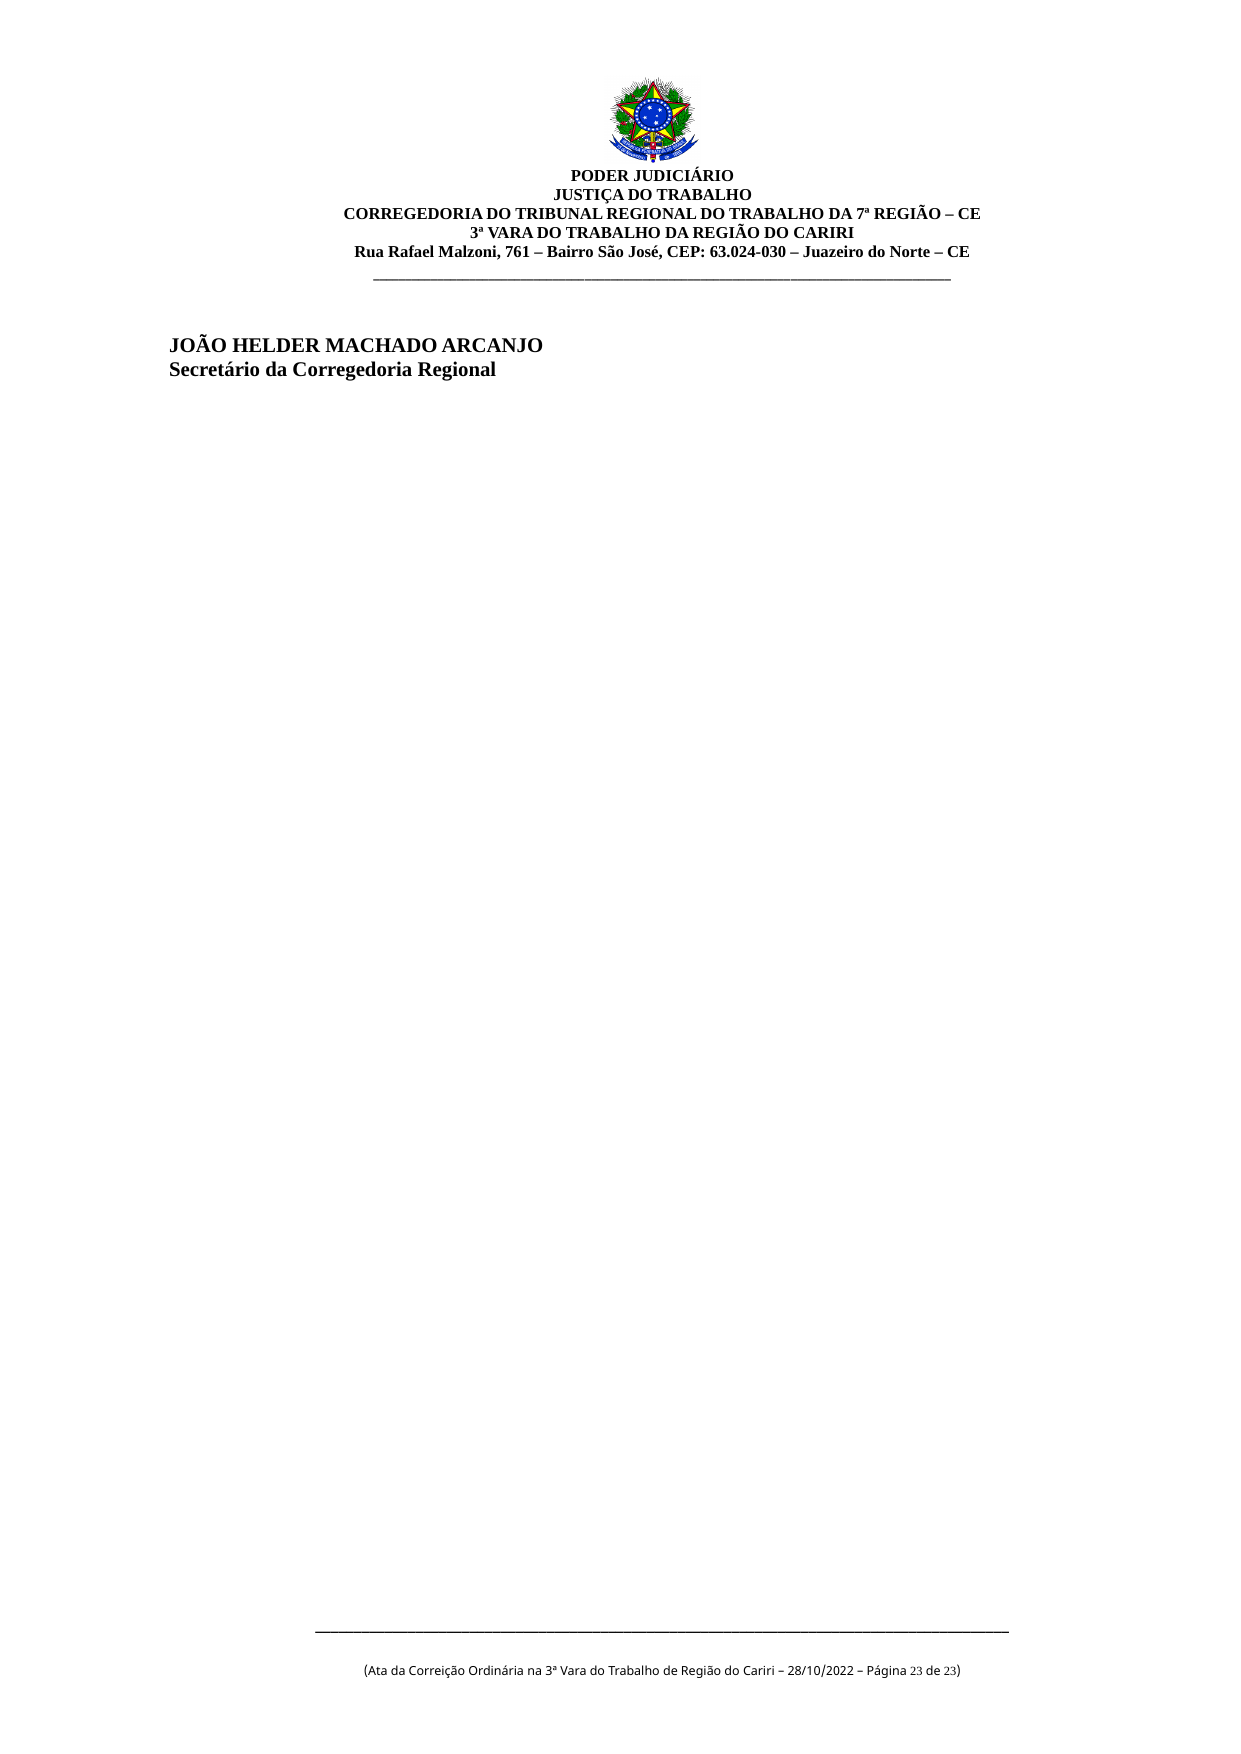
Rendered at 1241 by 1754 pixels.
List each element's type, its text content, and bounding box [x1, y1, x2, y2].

text Secretário da Corregedoria Regional [169, 357, 1155, 381]
text JOÃO HELDER MACHADO ARCANJO [169, 333, 1155, 357]
picture [604, 75, 700, 164]
